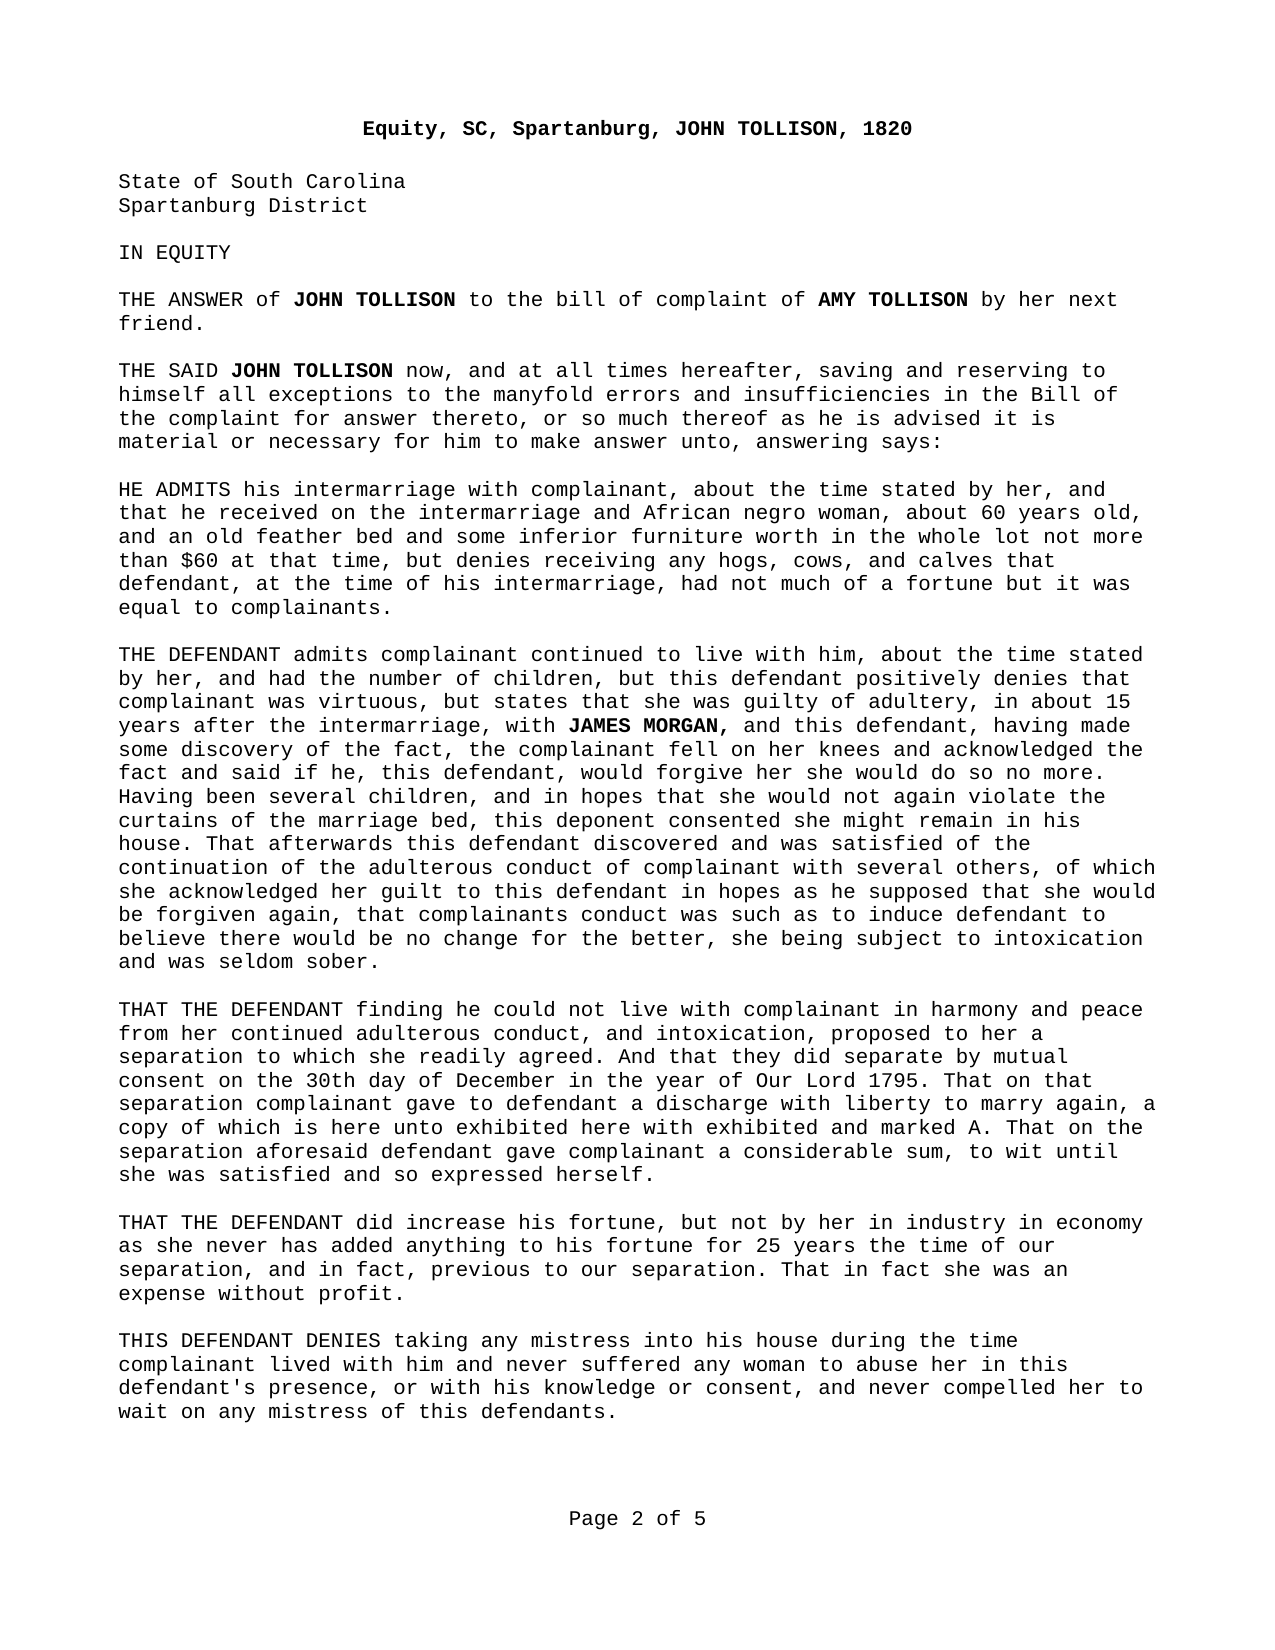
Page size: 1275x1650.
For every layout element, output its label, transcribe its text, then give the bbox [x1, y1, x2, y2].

text the answer of JOHN TOLLISON to the bill of complaint of AMY TOLLISON by her next friend. [118, 289, 1157, 337]
text Spartanburg District [118, 195, 1157, 218]
text that the defendant finding he could not live with complainant in harmony and peace from her continued adulterous conduct, and intoxication, proposed to her a separation to which she readily agreed. And that they did separate by mutual consent on the 30th day of December in the year of Our Lord 1795. That on that separation complainant gave to defendant a discharge with liberty to marry again, a copy of which is here unto exhibited here with exhibited and marked A. That on the separation aforesaid defendant gave complainant a considerable sum, to wit until she was satisfied and so expressed herself. [118, 999, 1157, 1188]
text the defendant admits complainant continued to live with him, about the time stated by her, and had the number of children, but this defendant positively denies that complainant was virtuous, but states that she was guilty of adultery, in about 15 years after the intermarriage, with JAMES MORGAN, and this defendant, having made some discovery of the fact, the complainant fell on her knees and acknowledged the fact and said if he, this defendant, would forgive her she would do so no more. Having been several children, and in hopes that she would not again violate the curtains of the marriage bed, this deponent consented she might remain in his house. That afterwards this defendant discovered and was satisfied of the continuation of the adulterous conduct of complainant with several others, of which she acknowledged her guilt to this defendant in hopes as he supposed that she would be forgiven again, that complainants conduct was such as to induce defendant to believe there would be no change for the better, she being subject to intoxication and was seldom sober. [118, 644, 1157, 975]
text State of South Carolina [118, 171, 1157, 195]
text the said JOHN TOLLISON now, and at all times hereafter, saving and reserving to himself all exceptions to the manyfold errors and insufficiencies in the Bill of the complaint for answer thereto, or so much thereof as he is advised it is material or necessary for him to make answer unto, answering says: [118, 360, 1157, 455]
text that the defendant did increase his fortune, but not by her in industry in economy as she never has added anything to his fortune for 25 years the time of our separation, and in fact, previous to our separation. That in fact she was an expense without profit. [118, 1212, 1157, 1306]
text in equity [118, 242, 1157, 266]
text he admits his intermarriage with complainant, about the time stated by her, and that he received on the intermarriage and African negro woman, about 60 years old, and an old feather bed and some inferior furniture worth in the whole lot not more than $60 at that time, but denies receiving any hogs, cows, and calves that defendant, at the time of his intermarriage, had not much of a fortune but it was equal to complainants. [118, 479, 1157, 621]
text this defendant denies taking any mistress into his house during the time complainant lived with him and never suffered any woman to abuse her in this defendant's presence, or with his knowledge or consent, and never compelled her to wait on any mistress of this defendants. [118, 1330, 1157, 1424]
